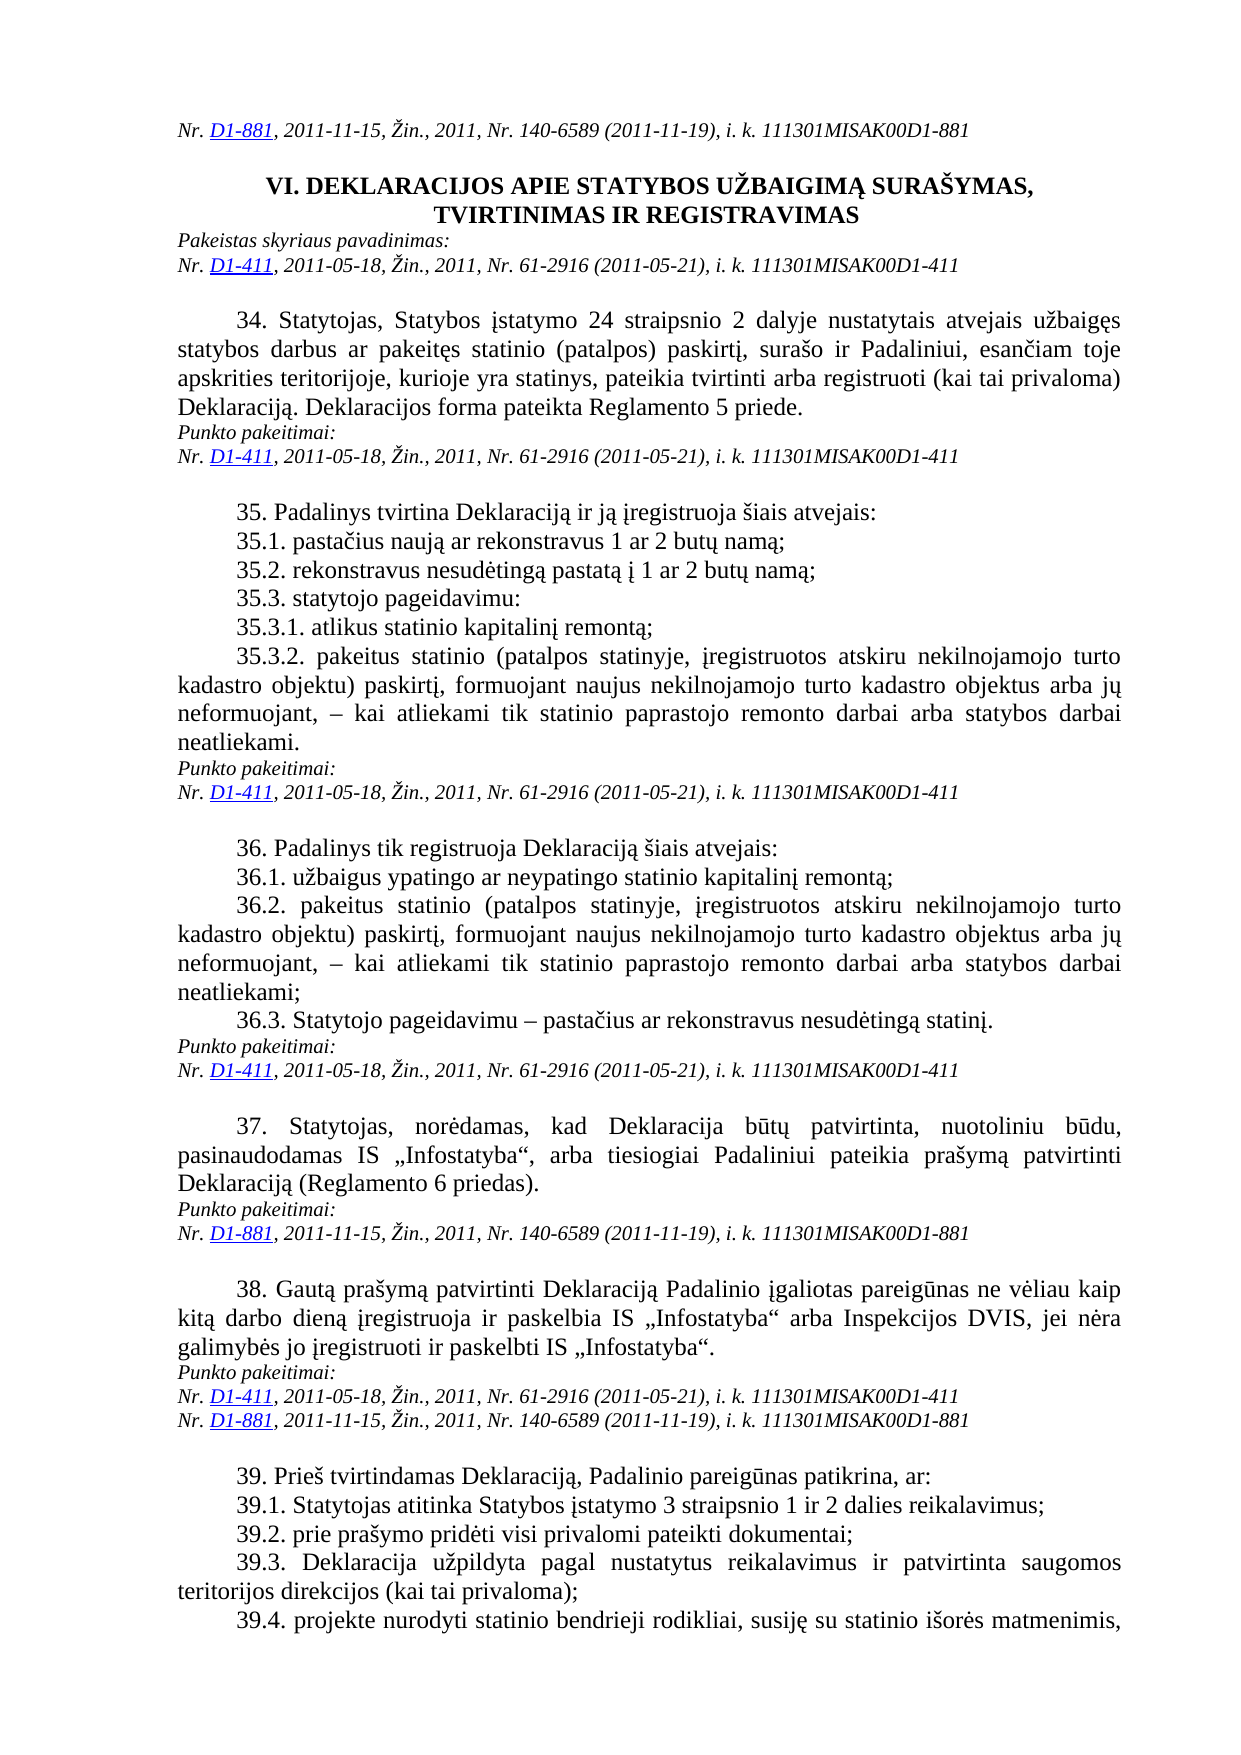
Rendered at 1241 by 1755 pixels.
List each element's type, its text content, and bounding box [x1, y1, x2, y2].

text 35.1. pastačius naują ar rekonstravus 1 ar 2 butų namą; [177, 526, 1122, 555]
text 36.1. užbaigus ypatingo ar neypatingo statinio kapitalinį remontą; [177, 862, 1122, 890]
text 36.3. Statytojo pageidavimu – pastačius ar rekonstravus nesudėtingą statinį. [177, 1005, 1122, 1034]
text Punkto pakeitimai: [177, 756, 1122, 780]
text Punkto pakeitimai: [177, 1197, 1122, 1221]
text Pakeistas skyriaus pavadinimas: [177, 228, 1122, 252]
text Punkto pakeitimai: [177, 1360, 1122, 1384]
text Nr. D1-411, 2011-05-18, Žin., 2011, Nr. 61-2916 (2011-05-21), i. k. 111301MISAK00D1-411 [177, 780, 1122, 804]
text 39.4. projekte nurodyti statinio bendrieji rodikliai, susiję su statinio išorės matmenimis, [177, 1605, 1122, 1634]
text 36. Padalinys tik registruoja Deklaraciją šiais atvejais: [177, 833, 1122, 862]
text 39.3. Deklaracija užpildyta pagal nustatytus reikalavimus ir patvirtinta saugomos teritorijos direkcijos (kai tai privaloma); [177, 1547, 1122, 1605]
text Nr. D1-881, 2011-11-15, Žin., 2011, Nr. 140-6589 (2011-11-19), i. k. 111301MISAK00D1-881 [177, 1408, 1122, 1432]
text 37. Statytojas, norėdamas, kad Deklaracija būtų patvirtinta, nuotoliniu būdu, pasinaudodamas IS „Infostatyba“, arba tiesiogiai Padaliniui pateikia prašymą patvirtinti Deklaraciją (Reglamento 6 priedas). [177, 1111, 1122, 1197]
text 35.3.1. atlikus statinio kapitalinį remontą; [177, 612, 1122, 641]
text Nr. D1-411, 2011-05-18, Žin., 2011, Nr. 61-2916 (2011-05-21), i. k. 111301MISAK00D1-411 [177, 1384, 1122, 1408]
text Punkto pakeitimai: [177, 420, 1122, 444]
text 35.2. rekonstravus nesudėtingą pastatą į 1 ar 2 butų namą; [177, 555, 1122, 583]
text 38. Gautą prašymą patvirtinti Deklaraciją Padalinio įgaliotas pareigūnas ne vėliau kaip kitą darbo dieną įregistruoja ir paskelbia IS „Infostatyba“ arba Inspekcijos DVIS, jei nėra galimybės jo įregistruoti ir paskelbti IS „Infostatyba“. [177, 1274, 1122, 1360]
text Nr. D1-881, 2011-11-15, Žin., 2011, Nr. 140-6589 (2011-11-19), i. k. 111301MISAK00D1-881 [177, 1221, 1122, 1245]
text Nr. D1-411, 2011-05-18, Žin., 2011, Nr. 61-2916 (2011-05-21), i. k. 111301MISAK00D1-411 [177, 1058, 1122, 1082]
text Nr. D1-881, 2011-11-15, Žin., 2011, Nr. 140-6589 (2011-11-19), i. k. 111301MISAK00D1-881 [177, 118, 1122, 142]
text 34. Statytojas, Statybos įstatymo 24 straipsnio 2 dalyje nustatytais atvejais užbaigęs statybos darbus ar pakeitęs statinio (patalpos) paskirtį, surašo ir Padaliniui, esančiam toje apskrities teritorijoje, kurioje yra statinys, pateikia tvirtinti arba registruoti (kai tai privaloma) Deklaraciją. Deklaracijos forma pateikta Reglamento 5 priede. [177, 305, 1122, 420]
text 35. Padalinys tvirtina Deklaraciją ir ją įregistruoja šiais atvejais: [177, 497, 1122, 526]
text Nr. D1-411, 2011-05-18, Žin., 2011, Nr. 61-2916 (2011-05-21), i. k. 111301MISAK00D1-411 [177, 444, 1122, 468]
text 35.3.2. pakeitus statinio (patalpos statinyje, įregistruotos atskiru nekilnojamojo turto kadastro objektu) paskirtį, formuojant naujus nekilnojamojo turto kadastro objektus arba jų neformuojant, – kai atliekami tik statinio paprastojo remonto darbai arba statybos darbai neatliekami. [177, 641, 1122, 756]
text 39.2. prie prašymo pridėti visi privalomi pateikti dokumentai; [177, 1519, 1122, 1547]
text Nr. D1-411, 2011-05-18, Žin., 2011, Nr. 61-2916 (2011-05-21), i. k. 111301MISAK00D1-411 [177, 252, 1122, 277]
text 36.2. pakeitus statinio (patalpos statinyje, įregistruotos atskiru nekilnojamojo turto kadastro objektu) paskirtį, formuojant naujus nekilnojamojo turto kadastro objektus arba jų neformuojant, – kai atliekami tik statinio paprastojo remonto darbai arba statybos darbai neatliekami; [177, 890, 1122, 1005]
text 39.1. Statytojas atitinka Statybos įstatymo 3 straipsnio 1 ir 2 dalies reikalavimus; [177, 1490, 1122, 1519]
text 35.3. statytojo pageidavimu: [177, 583, 1122, 612]
text Punkto pakeitimai: [177, 1034, 1122, 1058]
text 39. Prieš tvirtindamas Deklaraciją, Padalinio pareigūnas patikrina, ar: [177, 1461, 1122, 1490]
text VI. DEKLARACIJOS APIE STATYBOS UŽBAIGIMĄ SURAŠYMAS, TVIRTINIMAS IR REGISTRAVIMAS [177, 171, 1122, 228]
